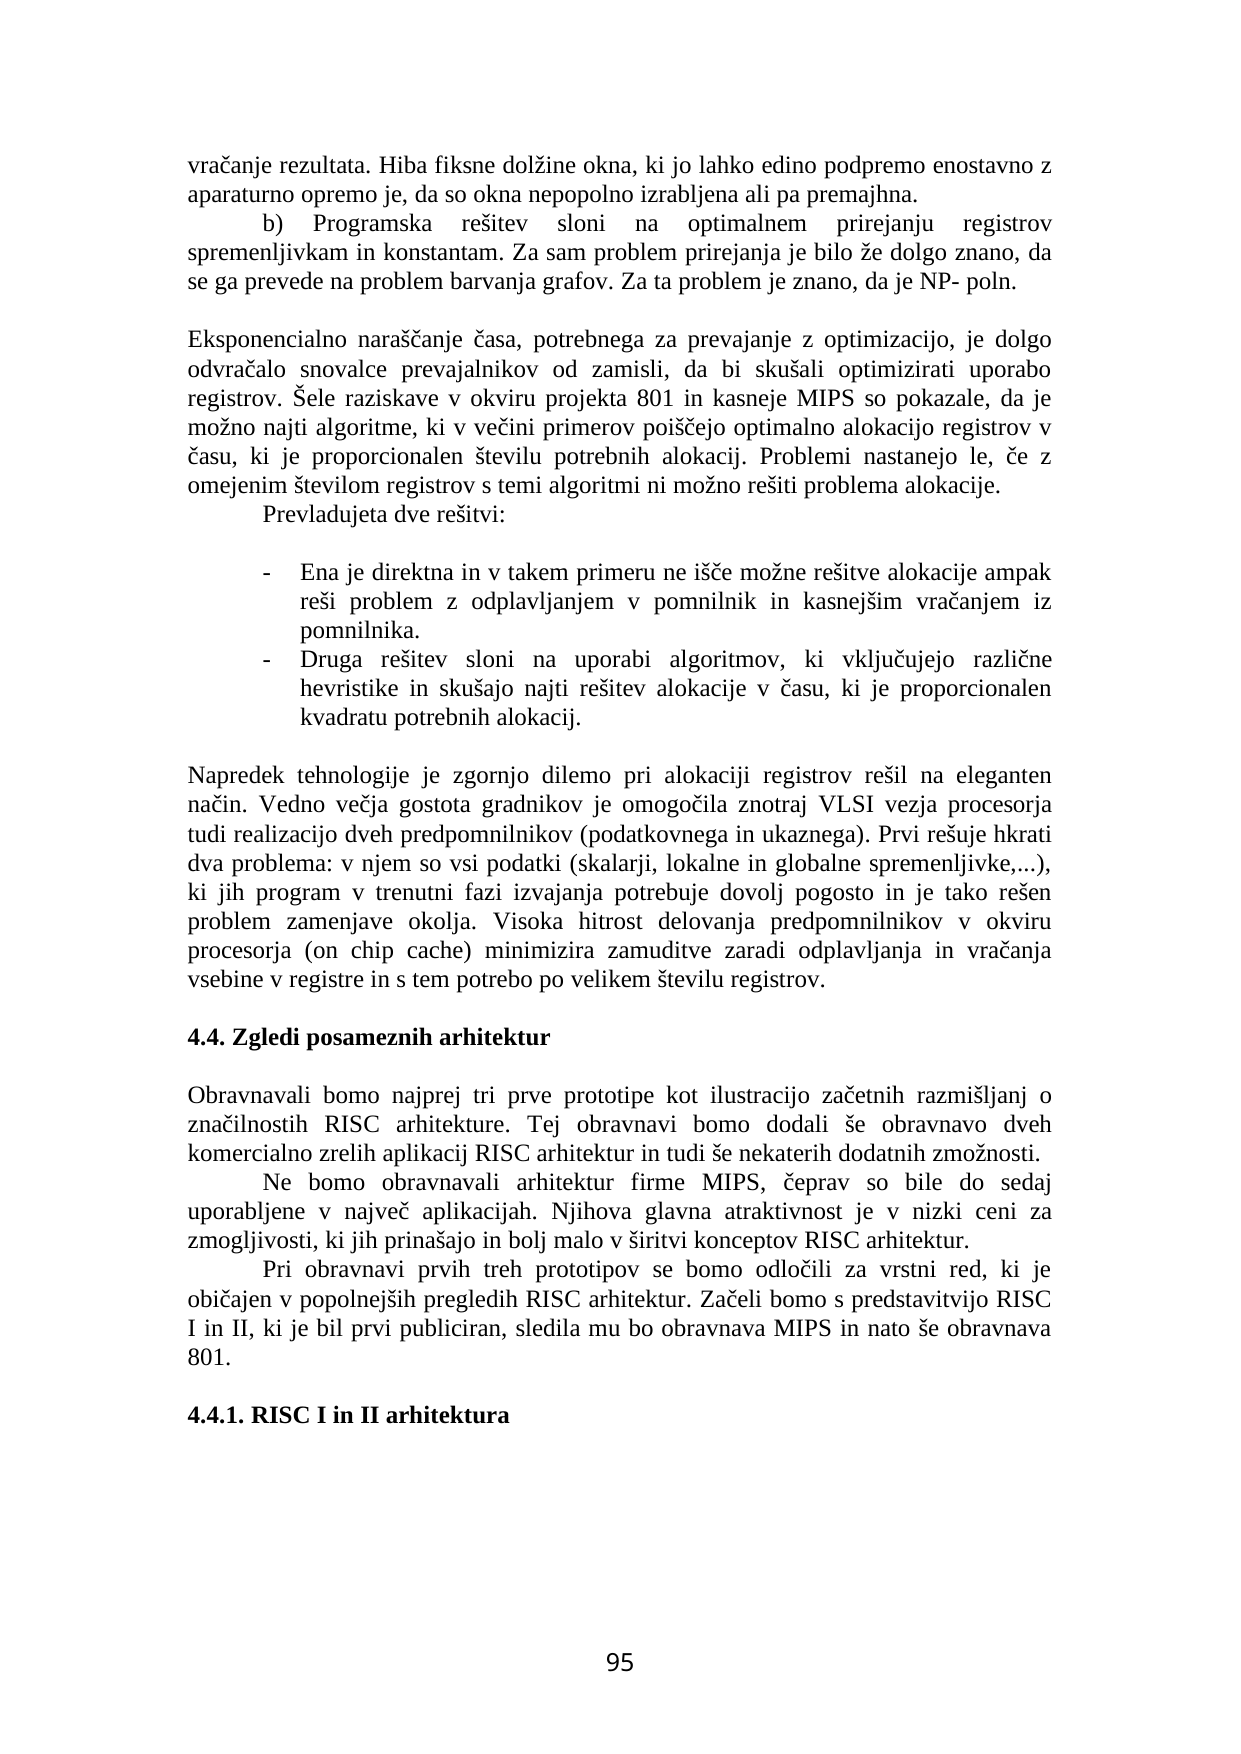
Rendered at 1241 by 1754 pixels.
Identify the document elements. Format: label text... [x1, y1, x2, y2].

list Ena je direktna in v takem primeru ne išče možne rešitve alokacije ampak reši problem z odplavljanjem v pomnilnik in kasnejšim vračanjem iz pomnilnika. [262, 557, 1053, 644]
text b) Programska rešitev sloni na optimalnem prirejanju registrov spremenljivkam in konstantam. Za sam problem prirejanja je bilo že dolgo znano, da se ga prevede na problem barvanja grafov. Za ta problem je znano, da je NP- poln. [187, 208, 1053, 295]
text vračanje rezultata. Hiba fiksne dolžine okna, ki jo lahko edino podpremo enostavno z aparaturno opremo je, da so okna nepopolno izrabljena ali pa premajhna. [187, 150, 1053, 208]
text Prevladujeta dve rešitvi: [187, 499, 1053, 528]
text Obravnavali bomo najprej tri prve prototipe kot ilustracijo začetnih razmišljanj o značilnostih RISC arhitekture. Tej obravnavi bomo dodali še obravnavo dveh komercialno zrelih aplikacij RISC arhitektur in tudi še nekaterih dodatnih zmožnosti. [187, 1080, 1053, 1167]
text Pri obravnavi prvih treh prototipov se bomo odločili za vrstni red, ki je običajen v popolnejših pregledih RISC arhitektur. Začeli bomo s predstavitvijo RISC I in II, ki je bil prvi publiciran, sledila mu bo obravnava MIPS in nato še obravnava 801. [187, 1254, 1053, 1371]
text Napredek tehnologije je zgornjo dilemo pri alokaciji registrov rešil na eleganten način. Vedno večja gostota gradnikov je omogočila znotraj VLSI vezja procesorja tudi realizacijo dveh predpomnilnikov (podatkovnega in ukaznega). Prvi rešuje hkrati dva problema: v njem so vsi podatki (skalarji, lokalne in globalne spremenljivke,...), ki jih program v trenutni fazi izvajanja potrebuje dovolj pogosto in je tako rešen problem zamenjave okolja. Visoka hitrost delovanja predpomnilnikov v okviru procesorja (on chip cache) minimizira zamuditve zaradi odplavljanja in vračanja vsebine v registre in s tem potrebo po velikem številu registrov. [187, 760, 1053, 993]
text Eksponencialno naraščanje časa, potrebnega za prevajanje z optimizacijo, je dolgo odvračalo snovalce prevajalnikov od zamisli, da bi skušali optimizirati uporabo registrov. Šele raziskave v okviru projekta 801 in kasneje MIPS so pokazale, da je možno najti algoritme, ki v večini primerov poiščejo optimalno alokacijo registrov v času, ki je proporcionalen številu potrebnih alokacij. Problemi nastanejo le, če z omejenim številom registrov s temi algoritmi ni možno rešiti problema alokacije. [187, 324, 1053, 499]
text 4.4. Zgledi posameznih arhitektur [187, 1022, 1053, 1051]
text Ne bomo obravnavali arhitektur firme MIPS, čeprav so bile do sedaj uporabljene v največ aplikacijah. Njihova glavna atraktivnost je v nizki ceni za zmogljivosti, ki jih prinašajo in bolj malo v širitvi konceptov RISC arhitektur. [187, 1167, 1053, 1254]
list Druga rešitev sloni na uporabi algoritmov, ki vključujejo različne hevristike in skušajo najti rešitev alokacije v času, ki je proporcionalen kvadratu potrebnih alokacij. [262, 644, 1053, 731]
text 4.4.1. RISC I in II arhitektura [187, 1400, 1053, 1429]
